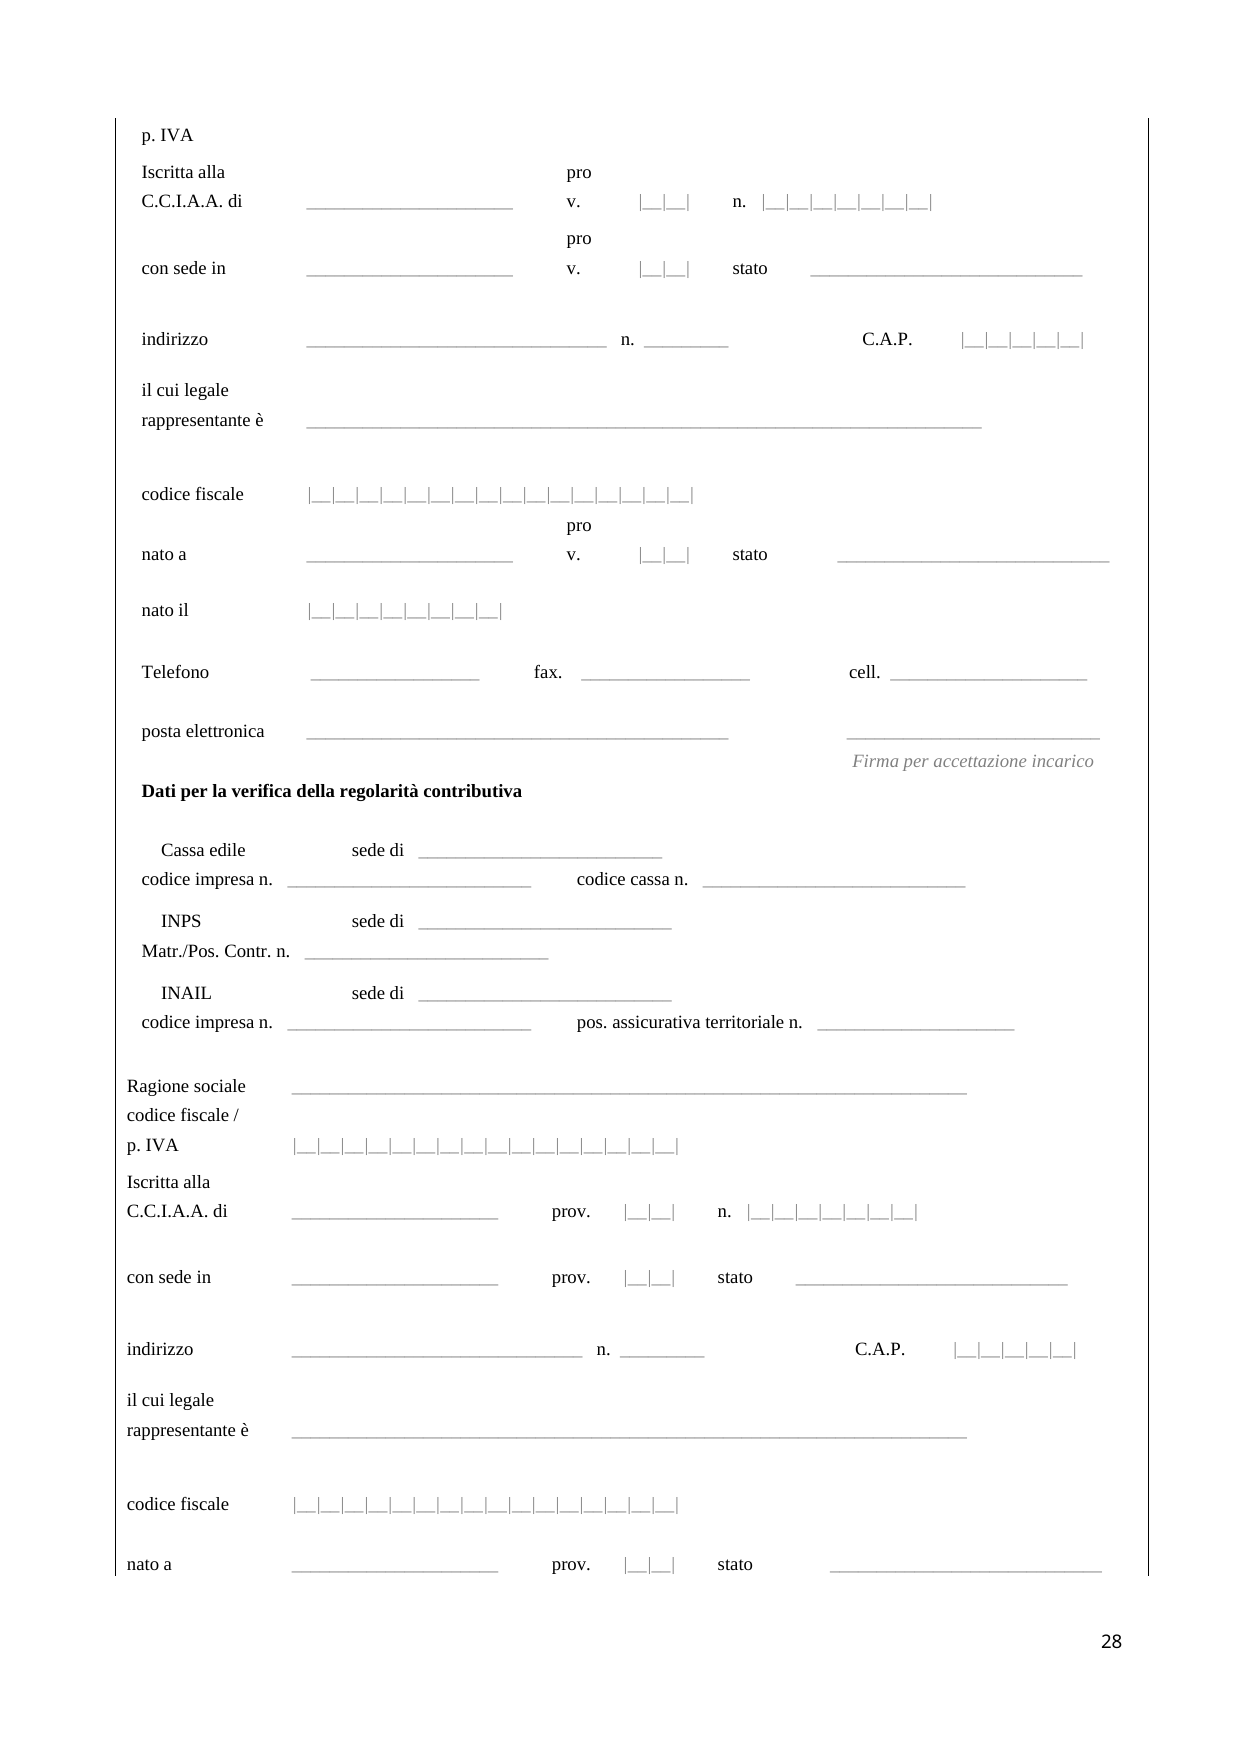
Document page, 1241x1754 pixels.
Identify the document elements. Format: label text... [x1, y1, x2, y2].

table_cell n. |__|__|__|__|__|__|__| [706, 1157, 1148, 1223]
table_cell stato [706, 1224, 784, 1290]
table_cell |__|__| [611, 1157, 706, 1223]
table_cell ______________________ [280, 1157, 540, 1223]
table_cell |__|__| [611, 1224, 706, 1290]
table_cell codice fiscale [116, 432, 280, 506]
table_cell prov. [540, 1157, 611, 1223]
table_cell Telefono [116, 622, 280, 684]
table_cell C.A.P. |__|__|__|__|__| [784, 280, 1148, 352]
table_cell _____________________________ [784, 1224, 1148, 1290]
table_cell ________________________________________________________________________ [280, 1047, 1148, 1098]
table_cell n. |__|__|__|__|__|__|__| [706, 148, 1148, 214]
table_cell Ragione sociale [116, 1047, 280, 1098]
table_cell nato a [116, 1516, 280, 1576]
table_cell [706, 567, 784, 622]
table_cell |__|__| [611, 148, 706, 214]
table_cell posta elettronica [116, 684, 280, 774]
table_cell ______________________ [280, 1224, 540, 1290]
table_cell Dati per la verifica della regolarità contributiva  Cassa edile sede di __________________________ codice impresa n. __________________________ codice cassa n. ____________________________  INPS sede di ___________________________ Matr./Pos. Contr. n. __________________________  INAIL sede di ___________________________ codice impresa n. __________________________ pos. assicurativa territoriale n. _____________________ [116, 774, 1148, 1047]
table_cell [611, 567, 706, 622]
table_cell ______________________ [280, 214, 540, 280]
table_cell |__|__|__|__|__|__|__|__|__|__|__|__|__|__|__|__| [280, 1442, 1148, 1516]
table_cell _______________________________ n. _________ [280, 1290, 784, 1361]
table_cell ________________________________ n. _________ [280, 280, 784, 352]
table_cell codice fiscale [116, 1442, 280, 1516]
table_cell nato a [116, 506, 280, 567]
table_cell _____________________________ [784, 506, 1148, 567]
table_cell ___________________________ Firma per accettazione incarico [784, 684, 1148, 774]
table_cell ________________________________________________________________________ [280, 352, 1148, 432]
table_cell cell. _____________________ [774, 622, 1148, 684]
table_cell C.A.P. |__|__|__|__|__| [784, 1290, 1148, 1361]
table_cell prov. [540, 148, 611, 214]
table_cell |__|__| [611, 1516, 706, 1576]
table_cell con sede in [116, 1224, 280, 1290]
table_cell Iscritta alla C.C.I.A.A. di [116, 1157, 280, 1223]
table_cell ______________________ [280, 506, 540, 567]
table_cell Iscritta alla C.C.I.A.A. di [116, 148, 280, 214]
table_cell [540, 567, 611, 622]
table_cell _____________________________ [784, 214, 1148, 280]
table_cell |__|__|__|__|__|__|__|__| [280, 567, 540, 622]
table_cell stato [706, 1516, 784, 1576]
table_cell codice fiscale / p. IVA [116, 1098, 280, 1157]
table_cell stato [706, 506, 784, 567]
table_cell stato [706, 214, 784, 280]
table_cell |__|__| [611, 214, 706, 280]
table_cell indirizzo [116, 1290, 280, 1361]
table_cell il cui legale rappresentante è [116, 352, 280, 432]
table_cell prov. [540, 506, 611, 567]
table_cell prov. [540, 1224, 611, 1290]
table_cell ______________________ [280, 1516, 540, 1576]
table_cell con sede in [116, 214, 280, 280]
table_cell prov. [540, 214, 611, 280]
table_cell _____________________________ [784, 1516, 1148, 1576]
table_cell p. IVA [116, 118, 280, 148]
table_cell |__|__| [611, 506, 706, 567]
table_cell nato il [116, 567, 280, 622]
table_cell fax. __________________ [496, 622, 774, 684]
table_cell |__|__|__|__|__|__|__|__|__|__|__|__|__|__|__|__| [280, 432, 1148, 506]
table_cell ________________________________________________________________________ [280, 1361, 1148, 1442]
table_cell |__|__|__|__|__|__|__|__|__|__|__|__|__|__|__|__| [280, 1098, 1148, 1157]
table_cell ______________________ [280, 148, 540, 214]
table_cell _____________________________________________ [280, 684, 784, 774]
table_cell il cui legale rappresentante è [116, 1361, 280, 1442]
table_cell indirizzo [116, 280, 280, 352]
table_cell __________________ [280, 622, 496, 684]
table_cell [784, 567, 1148, 622]
table_cell [280, 118, 1148, 148]
table_cell prov. [540, 1516, 611, 1576]
